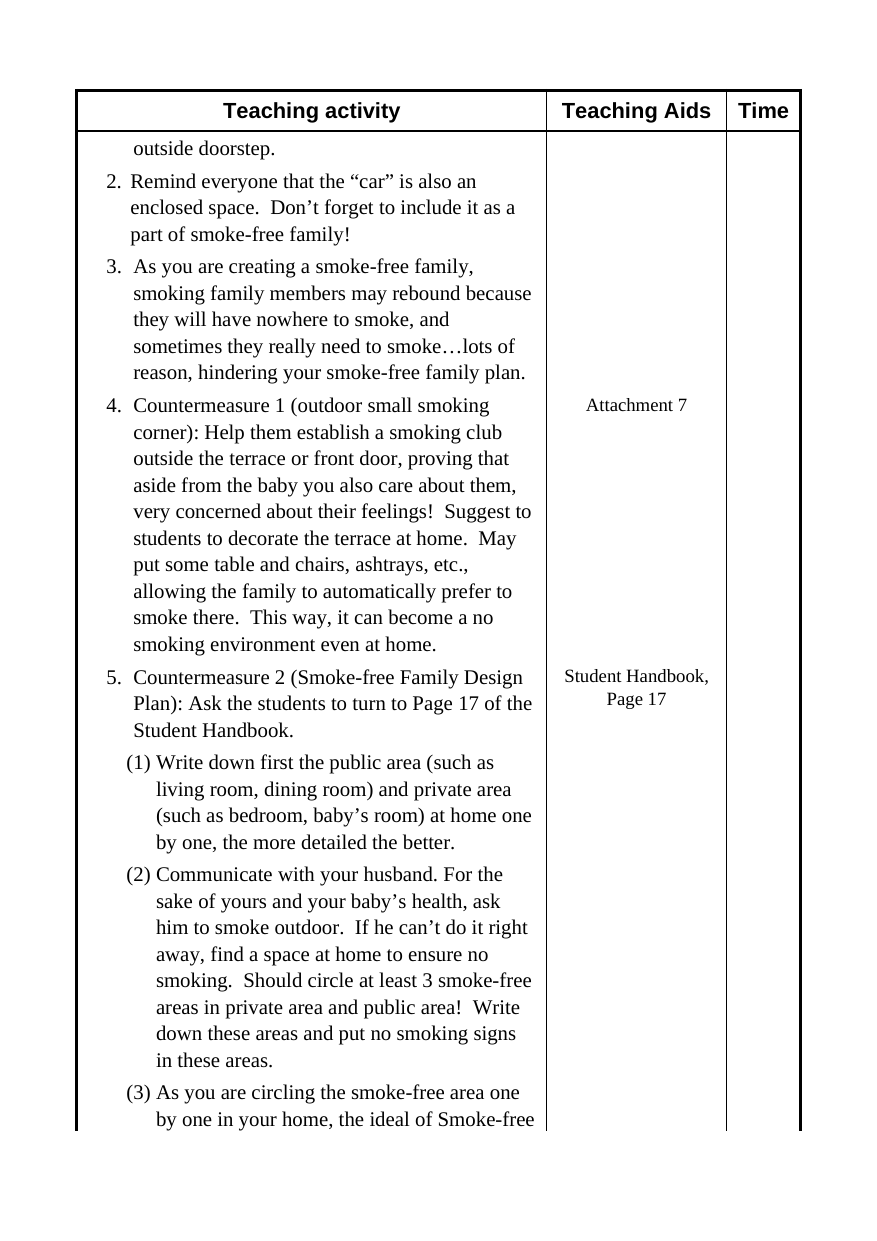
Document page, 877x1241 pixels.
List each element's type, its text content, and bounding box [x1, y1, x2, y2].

table_cell outside doorstep. 2. Remind everyone that the “car” is also an enclosed space. Don’t forget to include it as a part of smoke-free family! 3. As you are creating a smoke-free family, smoking family members may rebound because they will have nowhere to smoke, and sometimes they really need to smoke…lots of reason, hindering your smoke-free family plan. [78, 132, 546, 387]
table_header Teaching Aids [547, 92, 726, 130]
table_cell [727, 387, 799, 658]
table_cell 4. Countermeasure 1 (outdoor small smoking corner): Help them establish a smoking club outside the terrace or front door, proving that aside from the baby you also care about them, very concerned about their feelings! Suggest to students to decorate the terrace at home. May put some table and chairs, ashtrays, etc., allowing the family to automatically prefer to smoke there. This way, it can become a no smoking environment even at home. [78, 387, 546, 658]
table_cell Attachment 7 [547, 387, 726, 658]
table_header Teaching activity [78, 92, 546, 130]
table_cell 5. Countermeasure 2 (Smoke-free Family Design Plan): Ask the students to turn to Page 17 of the Student Handbook. (1) Write down first the public area (such as living room, dining room) and private area (such as bedroom, baby’s room) at home one by one, the more detailed the better. (2) Communicate with your husband. For the sake of yours and your baby’s health, ask him to smoke outdoor. If he can’t do it right away, find a space at home to ensure no smoking. Should circle at least 3 smoke-free areas in private area and public area! Write down these areas and put no smoking signs in these areas. (3) As you are circling the smoke-free area one by one in your home, the ideal of Smoke-free [78, 659, 546, 1131]
table_header Time [727, 92, 799, 130]
table_cell [727, 659, 799, 1131]
table_cell Student Handbook, Page 17 [547, 659, 726, 1131]
table_cell [547, 132, 726, 387]
table_cell [727, 132, 799, 387]
